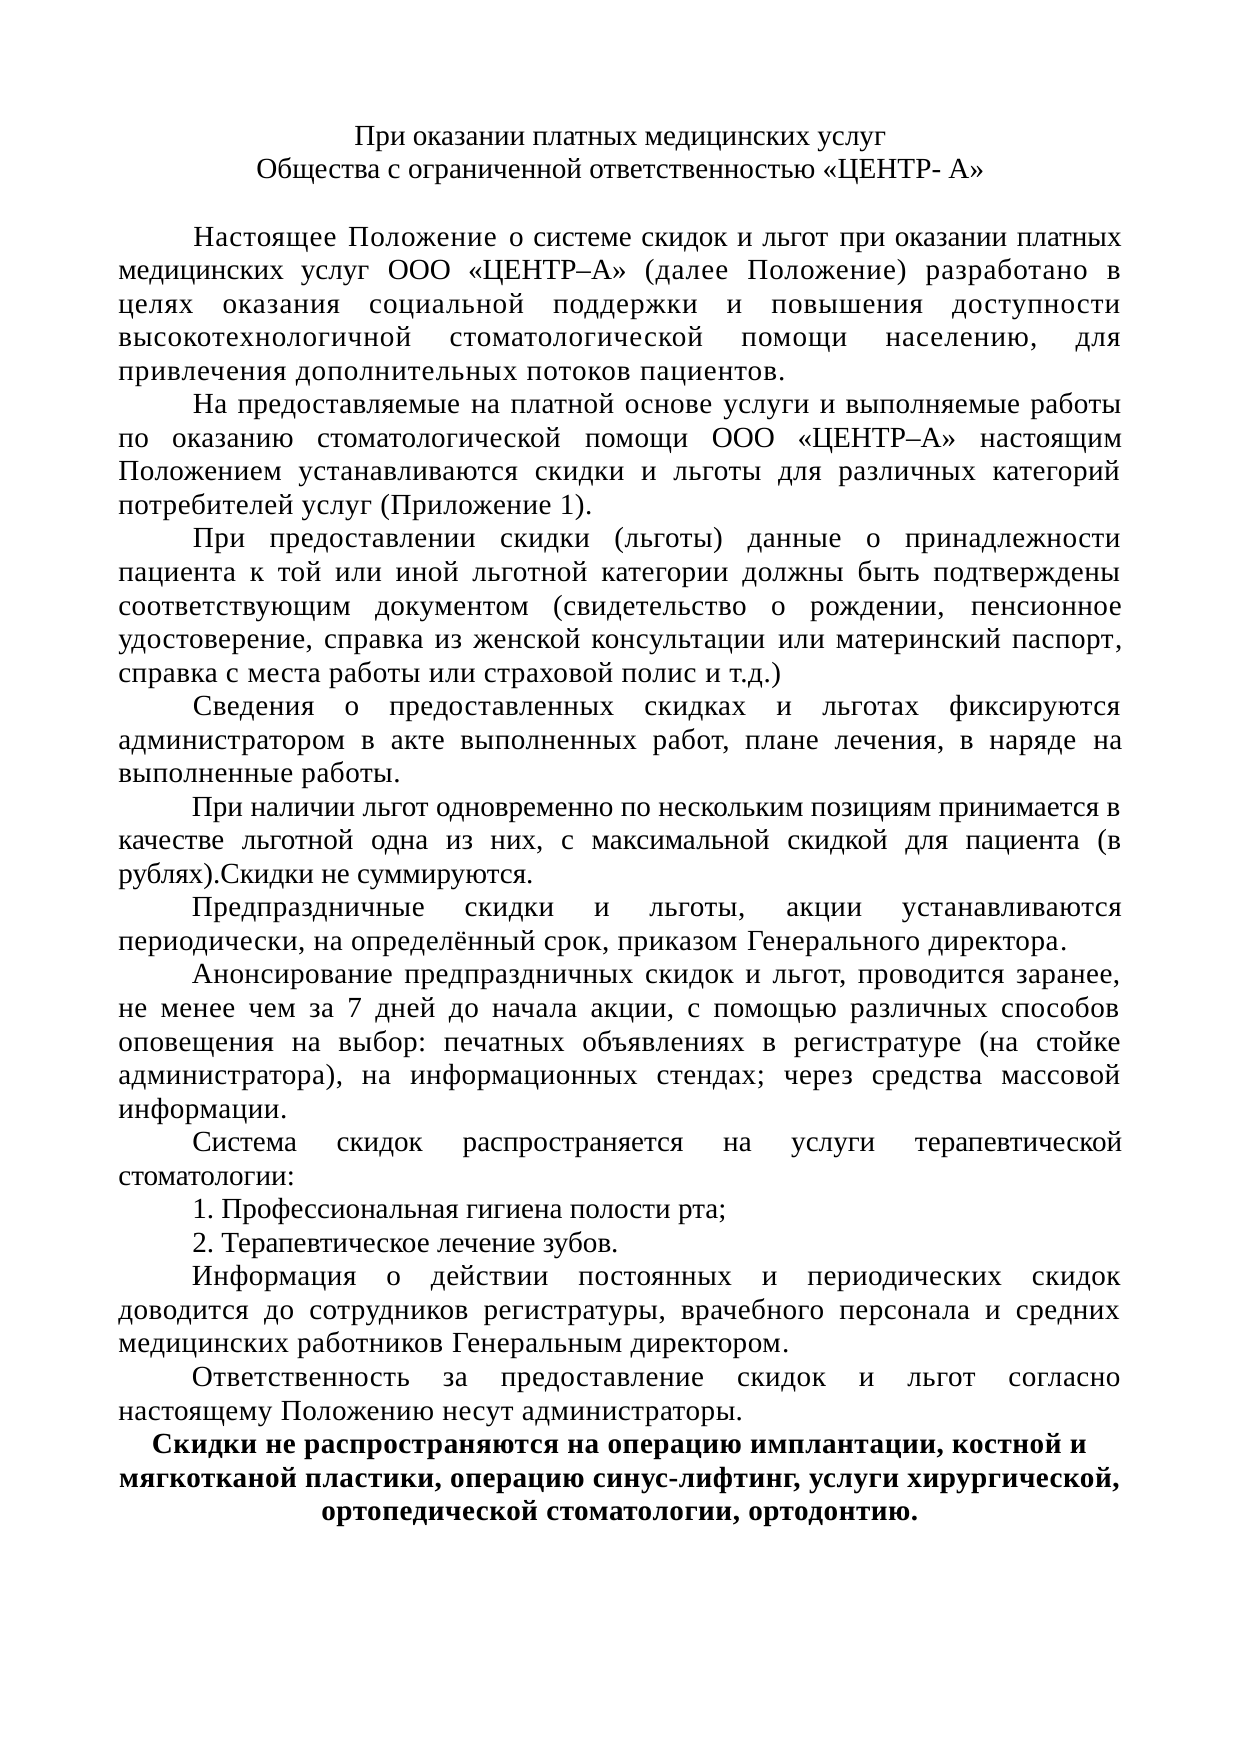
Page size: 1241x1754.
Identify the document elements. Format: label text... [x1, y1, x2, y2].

text Настоящее Положение о системе скидок и льгот при оказании платных медицинских услуг ООО «ЦЕНТР–А» (далее Положение) разработано в целях оказания социальной поддержки и повышения доступности высокотехнологичной стоматологической помощи населению, для привлечения дополнительных потоков пациентов. [118, 219, 1122, 386]
text На предоставляемые на платной основе услуги и выполняемые работы по оказанию стоматологической помощи ООО «ЦЕНТР–А» настоящим Положением устанавливаются скидки и льготы для различных категорий потребителей услуг (Приложение 1). [118, 386, 1122, 521]
text Предпраздничные скидки и льготы, акции устанавливаются периодически, на определённый срок, приказом Генерального директора. [118, 889, 1122, 957]
text При предоставлении скидки (льготы) данные о принадлежности пациента к той или иной льготной категории должны быть подтверждены соответствующим документом (свидетельство о рождении, пенсионное удостоверение, справка из женской консультации или материнский паспорт, справка с места работы или страховой полис и т.д.) [118, 521, 1122, 688]
text 1. Профессиональная гигиена полости рта; [118, 1191, 1122, 1225]
text Сведения о предоставленных скидках и льготах фиксируются администратором в акте выполненных работ, плане лечения, в наряде на выполненные работы. [118, 688, 1122, 789]
text Скидки не распространяются на операцию имплантации, костной и мягкотканой пластики, операцию синус-лифтинг, услуги хирургической, ортопедической стоматологии, ортодонтию. [118, 1426, 1122, 1527]
text 2. Терапевтическое лечение зубов. [118, 1225, 1122, 1258]
text Ответственность за предоставление скидок и льгот согласно настоящему Положению несут администраторы. [118, 1359, 1122, 1426]
text Анонсирование предпраздничных скидок и льгот, проводится заранее, не менее чем за 7 дней до начала акции, с помощью различных способов оповещения на выбор: печатных объявлениях в регистратуре (на стойке администратора), на информационных стендах; через средства массовой информации. [118, 957, 1122, 1124]
text При оказании платных медицинских услуг [118, 118, 1122, 152]
text Информация о действии постоянных и периодических скидок доводится до сотрудников регистратуры, врачебного персонала и средних медицинских работников Генеральным директором. [118, 1258, 1122, 1359]
text Общества с ограниченной ответственностью «ЦЕНТР- А» [118, 152, 1122, 185]
text Система скидок распространяется на услуги терапевтической стоматологии: [118, 1124, 1122, 1191]
text При наличии льгот одновременно по нескольким позициям принимается в качестве льготной одна из них, с максимальной скидкой для пациента (в рублях).Скидки не суммируются. [118, 789, 1122, 889]
